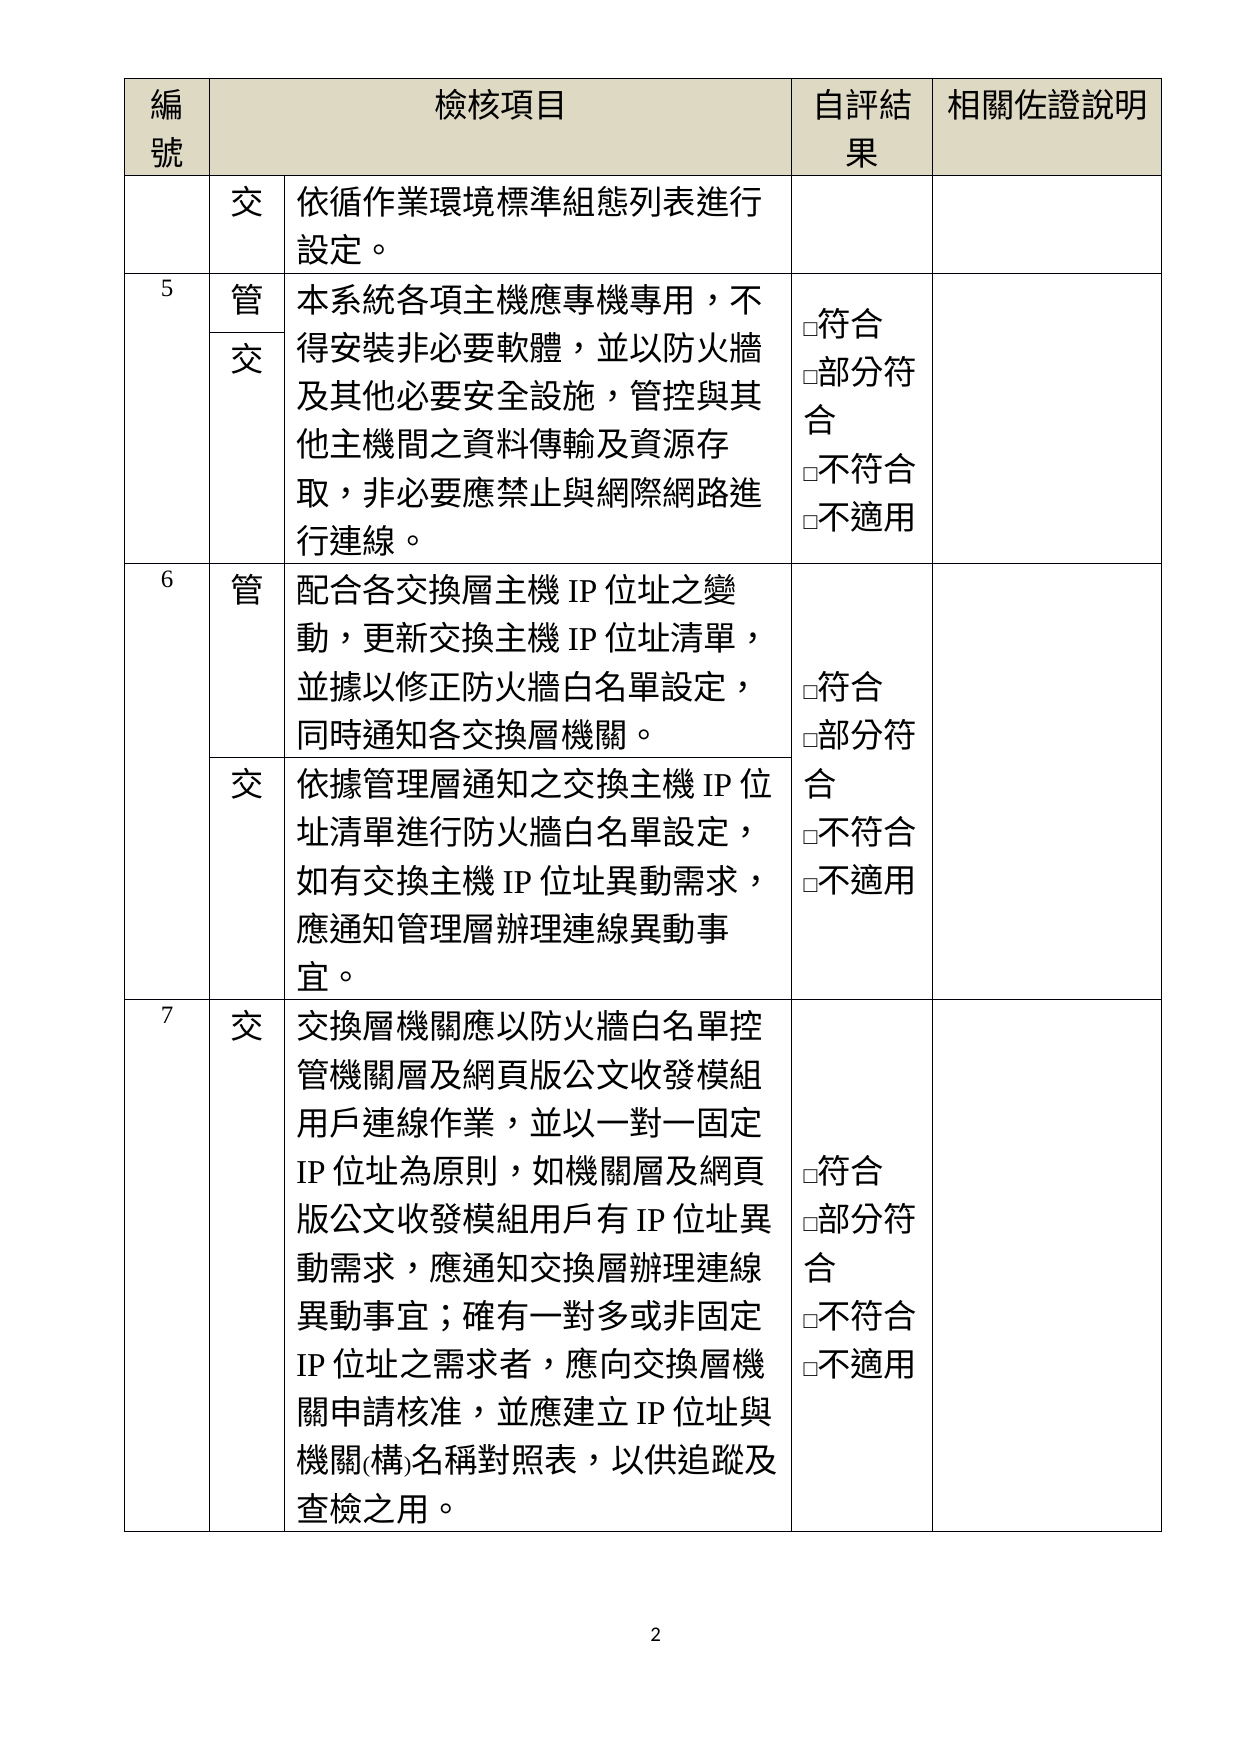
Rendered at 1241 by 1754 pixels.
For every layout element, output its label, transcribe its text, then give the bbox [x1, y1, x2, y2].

table_cell [792, 176, 932, 272]
table_cell 交 [210, 333, 284, 563]
table_header 檢核項目 [210, 79, 791, 175]
table_cell □符合 □部分符合 □不符合 □不適用 [792, 564, 932, 999]
table_cell 配合各交換層主機IP位址之變動，更新交換主機IP位址清單，並據以修正防火牆白名單設定，同時通知各交換層機關。 [285, 564, 791, 757]
table_cell 6 [125, 564, 209, 999]
table_header 自評結果 [792, 79, 932, 175]
table_cell 交 [210, 1000, 284, 1531]
table_cell 交 [210, 758, 284, 999]
table_cell 管 [210, 274, 284, 332]
table_cell 管 [210, 564, 284, 757]
table_cell 7 [125, 1000, 209, 1531]
table_cell [933, 1000, 1161, 1531]
table_cell 依據管理層通知之交換主機IP位址清單進行防火牆白名單設定，如有交換主機IP位址異動需求，應通知管理層辦理連線異動事宜。 [285, 758, 791, 999]
table_cell □符合 □部分符合 □不符合 □不適用 [792, 1000, 932, 1531]
table_cell 交換層機關應以防火牆白名單控管機關層及網頁版公文收發模組用戶連線作業，並以一對一固定IP位址為原則，如機關層及網頁版公文收發模組用戶有IP位址異動需求，應通知交換層辦理連線異動事宜；確有一對多或非固定IP位址之需求者，應向交換層機關申請核准，並應建立IP位址與機關(構)名稱對照表，以供追蹤及查檢之用。 [285, 1000, 791, 1531]
table_cell □符合 □部分符合 □不符合 □不適用 [792, 274, 932, 563]
table_cell [933, 274, 1161, 563]
table_cell 5 [125, 274, 209, 563]
table_cell 交 [210, 176, 284, 272]
table_cell 依循作業環境標準組態列表進行設定。 [285, 176, 791, 272]
table_header 相關佐證說明 [933, 79, 1161, 175]
table_cell [933, 176, 1161, 272]
table_cell [933, 564, 1161, 999]
table_cell 本系統各項主機應專機專用，不得安裝非必要軟體，並以防火牆及其他必要安全設施，管控與其他主機間之資料傳輸及資源存取，非必要應禁止與網際網路進行連線。 [285, 274, 791, 563]
table_header 編號 [125, 79, 209, 175]
table_cell [125, 176, 209, 272]
